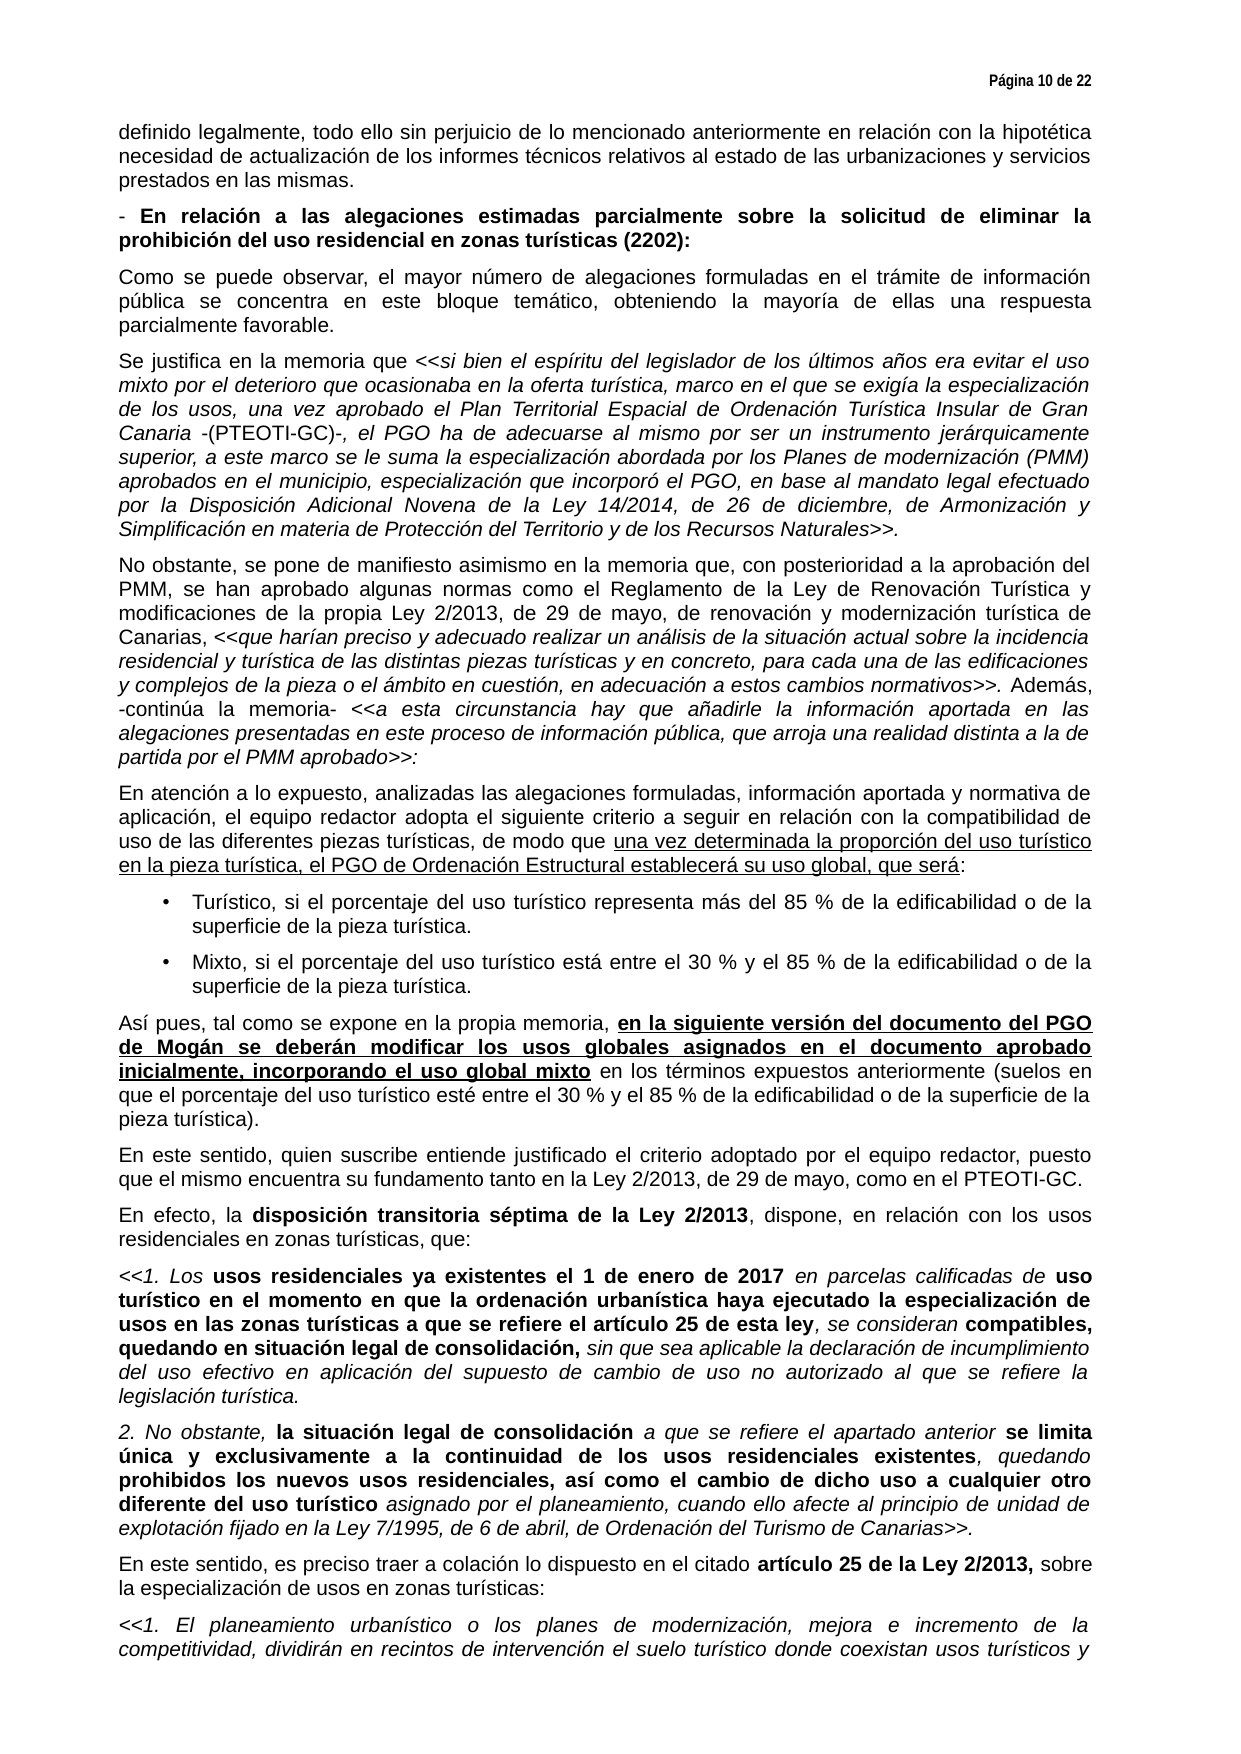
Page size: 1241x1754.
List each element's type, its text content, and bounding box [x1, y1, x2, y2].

text 2. No obstante, la situación legal de consolidación a que se refiere el apartado anterior se limita única y exclusivamente a la continuidad de los usos residenciales existentes, quedando prohibidos los nuevos usos residenciales, así como el cambio de dicho uso a cualquier otro diferente del uso turístico asignado por el planeamiento, cuando ello afecte al principio de unidad de explotación fijado en la Ley 7/1995, de 6 de abril, de Ordenación del Turismo de Canarias>>. [118, 1420, 1092, 1540]
text <<1. Los usos residenciales ya existentes el 1 de enero de 2017 en parcelas calificadas de uso turístico en el momento en que la ordenación urbanística haya ejecutado la especialización de usos en las zonas turísticas a que se refiere el artículo 25 de esta ley, se consideran compatibles, quedando en situación legal de consolidación, sin que sea aplicable la declaración de incumplimiento del uso efectivo en aplicación del supuesto de cambio de uso no autorizado al que se refiere la legislación turística. [118, 1264, 1092, 1407]
text No obstante, se pone de manifiesto asimismo en la memoria que, con posterioridad a la aprobación del PMM, se han aprobado algunas normas como el Reglamento de la Ley de Renovación Turística y modificaciones de la propia Ley 2/2013, de 29 de mayo, de renovación y modernización turística de Canarias, <<que harían preciso y adecuado realizar un análisis de la situación actual sobre la incidencia residencial y turística de las distintas piezas turísticas y en concreto, para cada una de las edificaciones y complejos de la pieza o el ámbito en cuestión, en adecuación a estos cambios normativos>>. Además, -continúa la memoria- <<a esta circunstancia hay que añadirle la información aportada en las alegaciones presentadas en este proceso de información pública, que arroja una realidad distinta a la de partida por el PMM aprobado>>: [118, 553, 1092, 769]
text En este sentido, es preciso traer a colación lo dispuesto en el citado artículo 25 de la Ley 2/2013, sobre la especialización de usos en zonas turísticas: [118, 1552, 1092, 1600]
list Turístico, si el porcentaje del uso turístico representa más del 85 % de la edificabilidad o de la superficie de la pieza turística. [162, 889, 1092, 937]
text Así pues, tal como se expone en la propia memoria, en la siguiente versión del documento del PGO de Mogán se deberán modificar los usos globales asignados en el documento aprobado [118, 1011, 1092, 1056]
text Se justifica en la memoria que <<si bien el espíritu del legislador de los últimos años era evitar el uso mixto por el deterioro que ocasionaba en la oferta turística, marco en el que se exigía la especialización de los usos, una vez aprobado el Plan Territorial Espacial de Ordenación Turística Insular de Gran Canaria -(PTEOTI-GC)-, el PGO ha de adecuarse al mismo por ser un instrumento jerárquicamente superior, a este marco se le suma la especialización abordada por los Planes de modernización (PMM) aprobados en el municipio, especialización que incorporó el PGO, en base al mandato legal efectuado por la Disposición Adicional Novena de la Ley 14/2014, de 26 de diciembre, de Armonización y Simplificación en materia de Protección del Territorio y de los Recursos Naturales>>. [118, 349, 1092, 541]
list Mixto, si el porcentaje del uso turístico está entre el 30 % y el 85 % de la edificabilidad o de la superficie de la pieza turística. [162, 950, 1092, 998]
text inicialmente, incorporando el uso global mixto en los términos expuestos anteriormente (suelos en que el porcentaje del uso turístico esté entre el 30 % y el 85 % de la edificabilidad o de la superficie de la pieza turística). [118, 1057, 1092, 1130]
text Como se puede observar, el mayor número de alegaciones formuladas en el trámite de información pública se concentra en este bloque temático, obteniendo la mayoría de ellas una respuesta parcialmente favorable. [118, 264, 1092, 336]
text - En relación a las alegaciones estimadas parcialmente sobre la solicitud de eliminar la prohibición del uso residencial en zonas turísticas (2202): [118, 204, 1092, 252]
text definido legalmente, todo ello sin perjuicio de lo mencionado anteriormente en relación con la hipotética necesidad de actualización de los informes técnicos relativos al estado de las urbanizaciones y servicios prestados en las mismas. [118, 120, 1092, 192]
text En este sentido, quien suscribe entiende justificado el criterio adoptado por el equipo redactor, puesto que el mismo encuentra su fundamento tanto en la Ley 2/2013, de 29 de mayo, como en el PTEOTI-GC. [118, 1143, 1092, 1191]
text En atención a lo expuesto, analizadas las alegaciones formuladas, información aportada y normativa de aplicación, el equipo redactor adopta el siguiente criterio a seguir en relación con la compatibilidad de uso de las diferentes piezas turísticas, de modo que una vez determinada la proporción del uso turístico en la pieza turística, el PGO de Ordenación Estructural establecerá su uso global, que será: [118, 781, 1092, 877]
text En efecto, la disposición transitoria séptima de la Ley 2/2013, dispone, en relación con los usos residenciales en zonas turísticas, que: [118, 1203, 1092, 1251]
text <<1. El planeamiento urbanístico o los planes de modernización, mejora e incremento de la competitividad, dividirán en recintos de intervención el suelo turístico donde coexistan usos turísticos y [118, 1613, 1092, 1661]
